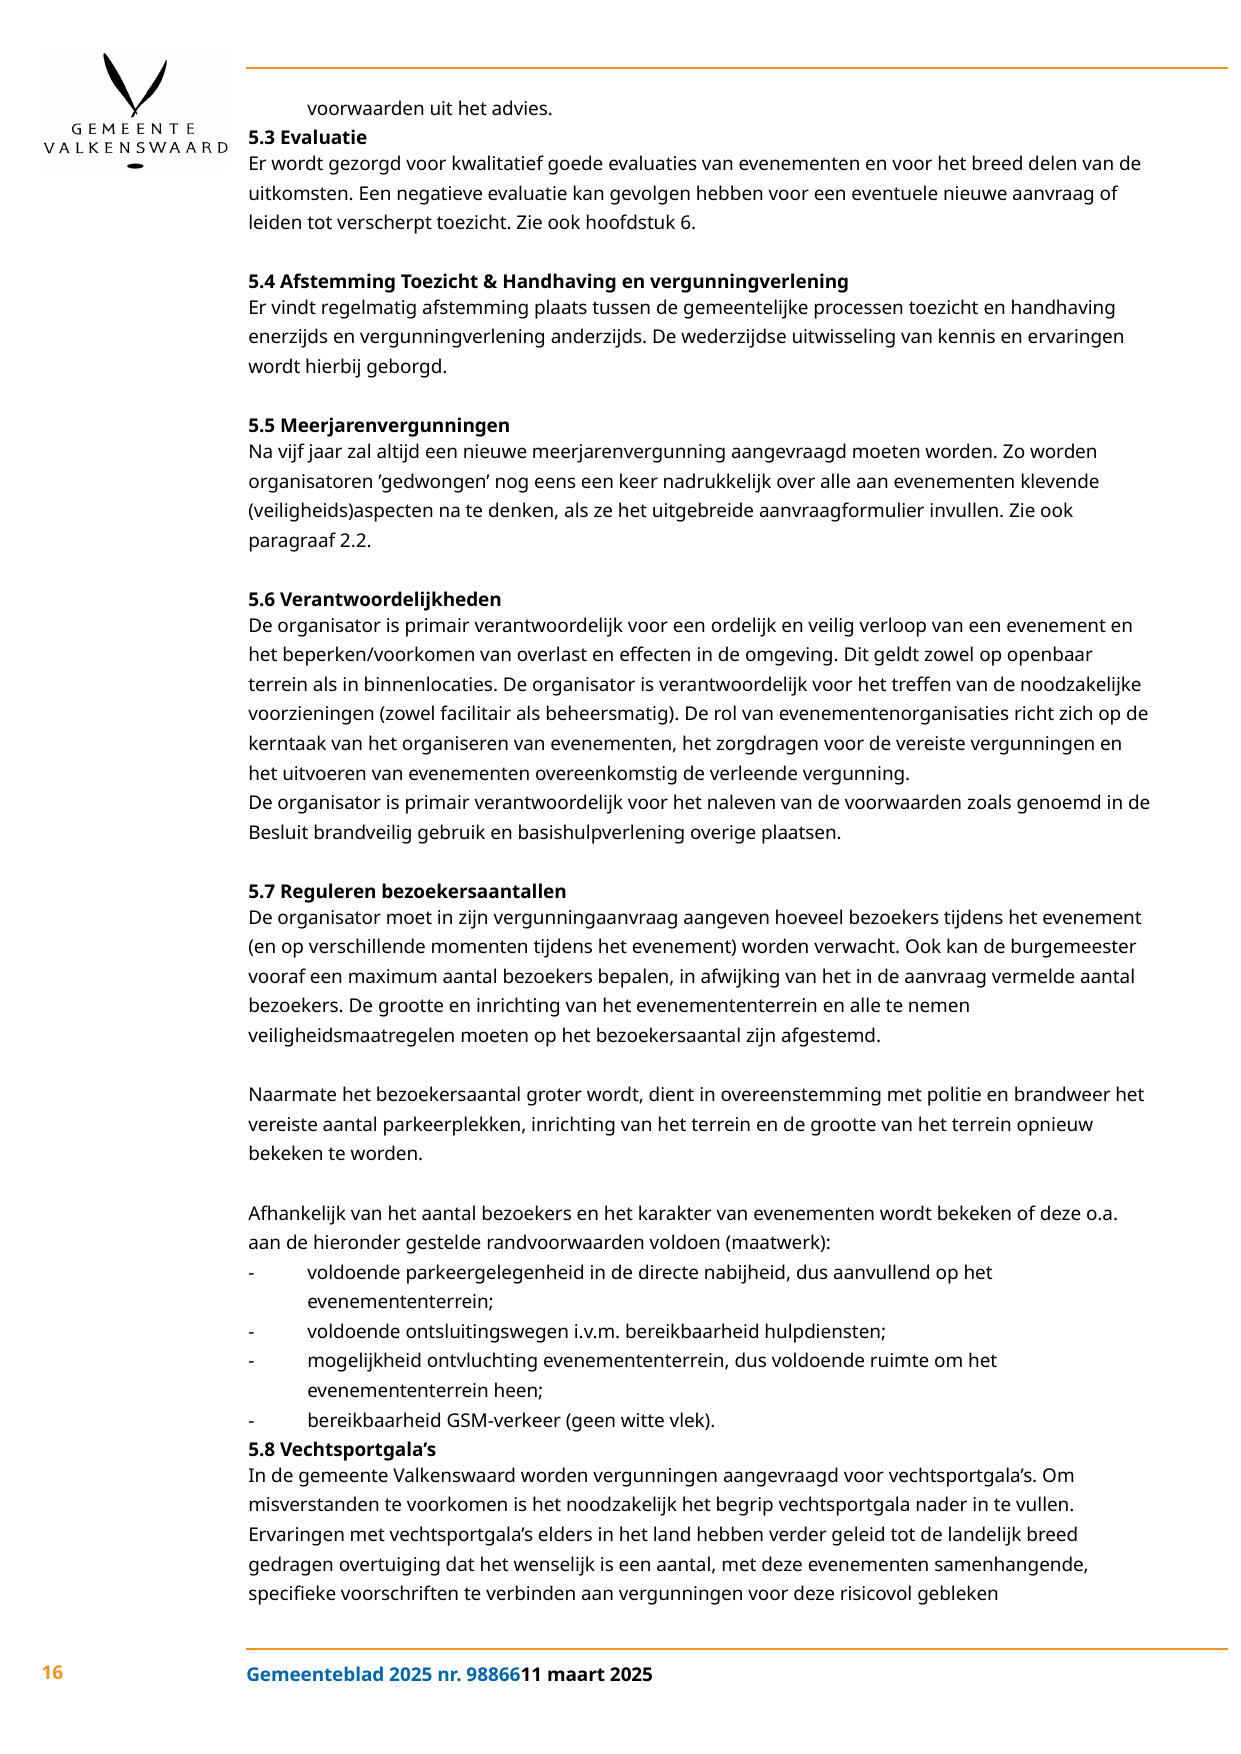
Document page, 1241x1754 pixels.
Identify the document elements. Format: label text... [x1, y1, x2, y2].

text Afhankelijk van het aantal bezoekers en het karakter van evenementen wordt bekeken of deze o.a. aan de hieronder gestelde randvoorwaarden voldoen (maatwerk): [248, 1200, 1152, 1255]
picture [41, 47, 231, 172]
text 5.3 Evaluatie [248, 124, 1152, 150]
text Er wordt gezorgd voor kwalitatief goede evaluaties van evenementen en voor het breed delen van de uitkomsten. Een negatieve evaluatie kan gevolgen hebben voor een eventuele nieuwe aanvraag of leiden tot verscherpt toezicht. Zie ook hoofdstuk 6. [248, 150, 1152, 235]
text Naarmate het bezoekersaantal groter wordt, dient in overeenstemming met politie en brandweer het vereiste aantal parkeerplekken, inrichting van het terrein en de grootte van het terrein opnieuw bekeken te worden. [248, 1081, 1152, 1166]
text De organisator is primair verantwoordelijk voor een ordelijk en veilig verloop van een evenement en het beperken/voorkomen van overlast en effecten in de omgeving. Dit geldt zowel op openbaar terrein als in binnenlocaties. De organisator is verantwoordelijk voor het treffen van de noodzakelijke voorzieningen (zowel facilitair als beheersmatig). De rol van evenementenorganisaties richt zich op de kerntaak van het organiseren van evenementen, het zorgdragen voor de vereiste vergunningen en het uitvoeren van evenementen overeenkomstig de verleende vergunning. [248, 612, 1152, 786]
list bereikbaarheid GSM-verkeer (geen witte vlek). [248, 1407, 1152, 1432]
text Na vijf jaar zal altijd een nieuwe meerjarenvergunning aangevraagd moeten worden. Zo worden organisatoren ’gedwongen’ nog eens een keer nadrukkelijk over alle aan evenementen klevende (veiligheids)aspecten na te denken, als ze het uitgebreide aanvraagformulier invullen. Zie ook paragraaf 2.2. [248, 438, 1152, 553]
text De organisator moet in zijn vergunningaanvraag aangeven hoeveel bezoekers tijdens het evenement (en op verschillende momenten tijdens het evenement) worden verwacht. Ook kan de burgemeester vooraf een maximum aantal bezoekers bepalen, in afwijking van het in de aanvraag vermelde aantal bezoekers. De grootte en inrichting van het evenemententerrein en alle te nemen veiligheidsmaatregelen moeten op het bezoekersaantal zijn afgestemd. [248, 904, 1152, 1048]
text 5.8 Vechtsportgala’s [248, 1436, 1152, 1462]
text 5.6 Verantwoordelijkheden [248, 586, 1152, 612]
text Er vindt regelmatig afstemming plaats tussen de gemeentelijke processen toezicht en handhaving enerzijds en vergunningverlening anderzijds. De wederzijdse uitwisseling van kennis en ervaringen wordt hierbij geborgd. [248, 294, 1152, 379]
list mogelijkheid ontvluchting evenemententerrein, dus voldoende ruimte om het evenemententerrein heen; [248, 1348, 1152, 1403]
list voldoende ontsluitingswegen i.v.m. bereikbaarheid hulpdiensten; [248, 1318, 1152, 1344]
text 5.5 Meerjarenvergunningen [248, 412, 1152, 438]
text 5.4 Afstemming Toezicht & Handhaving en vergunningverlening [248, 268, 1152, 294]
text 5.7 Reguleren bezoekersaantallen [248, 878, 1152, 904]
text In de gemeente Valkenswaard worden vergunningen aangevraagd voor vechtsportgala’s. Om misverstanden te voorkomen is het noodzakelijk het begrip vechtsportgala nader in te vullen. Ervaringen met vechtsportgala’s elders in het land hebben verder geleid tot de landelijk breed gedragen overtuiging dat het wenselijk is een aantal, met deze evenementen samenhangende, specifieke voorschriften te verbinden aan vergunningen voor deze risicovol gebleken [248, 1462, 1152, 1606]
list voldoende parkeergelegenheid in de directe nabijheid, dus aanvullend op het evenemententerrein; [248, 1259, 1152, 1314]
text De organisator is primair verantwoordelijk voor het naleven van de voorwaarden zoals genoemd in de Besluit brandveilig gebruik en basishulpverlening overige plaatsen. [248, 789, 1152, 845]
list voorwaarden uit het advies. [248, 95, 1152, 121]
